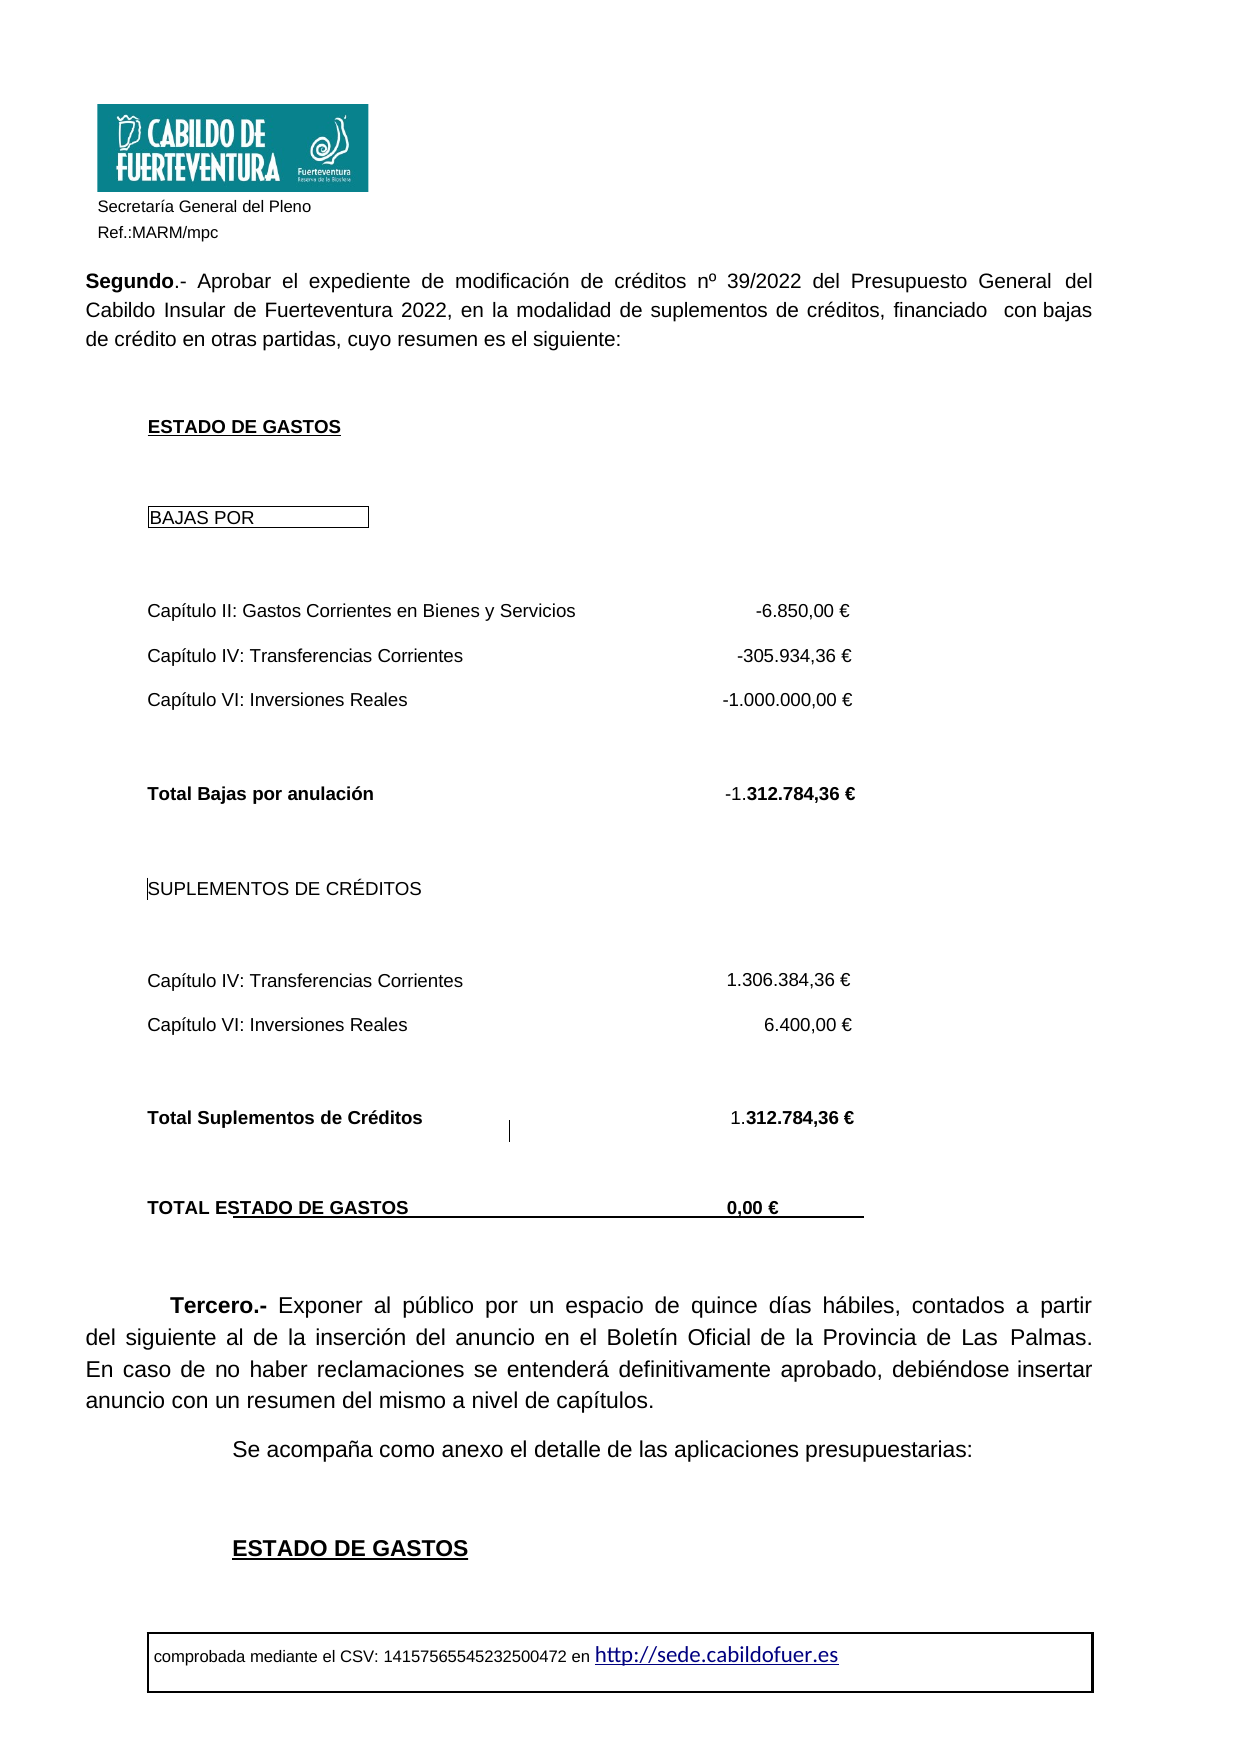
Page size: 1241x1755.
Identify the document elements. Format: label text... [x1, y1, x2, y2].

table_header Capítulo II: Gastos Corrientes en Bienes y Servicios [148, 592, 650, 634]
table_cell Capítulo IV: Transferencias Corrientes [148, 634, 650, 679]
table_cell -1.312.784,36 € [650, 748, 862, 878]
table_cell -305.934,36 € [650, 634, 862, 679]
table_header -6.850,00 € [650, 592, 862, 634]
table_cell Capítulo IV: Transferencias Corrientes [148, 900, 650, 1003]
table_cell 6.400,00 € [650, 1003, 862, 1072]
table_cell -1.000.000,00 € [650, 679, 862, 748]
table_cell TOTAL ESTADO DE GASTOS [148, 1164, 650, 1228]
text ESTADO DE GASTOS [148, 416, 1107, 437]
subtitle Tercero.- Exponer al público por un espacio de quince días hábiles, contados a partir del siguiente al de la inserción del anuncio en el Boletín Oficial de la Provincia de Las Palmas. En caso de no haber reclamaciones se entenderá definitivamente aprobado, debiéndose insertar anuncio con un resumen del mismo a nivel de capítulos. [85, 1292, 1093, 1414]
table_cell [650, 1218, 862, 1228]
table_cell 0,00 € [650, 1164, 862, 1216]
table_cell Total Bajas por anulación [148, 748, 650, 878]
table_cell 1.312.784,36 € [650, 1072, 862, 1164]
table_cell 1.306.384,36 € [650, 900, 862, 1003]
table_cell Capítulo VI: Inversiones Reales [148, 1003, 650, 1072]
text BAJAS POR ANULACIÓN [149, 507, 368, 527]
text ESTADO DE GASTOS [232, 1535, 1107, 1561]
table_cell SUPLEMENTOS DE CRÉDITOS [148, 878, 650, 900]
text Segundo.- Aprobar el expediente de modificación de créditos nº 39/2022 del Presupuesto General del Cabildo Insular de Fuerteventura 2022, en la modalidad de suplementos de créditos, financiado con bajas de crédito en otras partidas, cuyo resumen es el siguiente: [85, 269, 1093, 351]
table_cell [650, 878, 862, 900]
table_cell Total Suplementos de Créditos [148, 1072, 650, 1164]
text Se acompaña como anexo el detalle de las aplicaciones presupuestarias: [232, 1436, 1107, 1462]
table_cell Capítulo VI: Inversiones Reales [148, 679, 650, 748]
